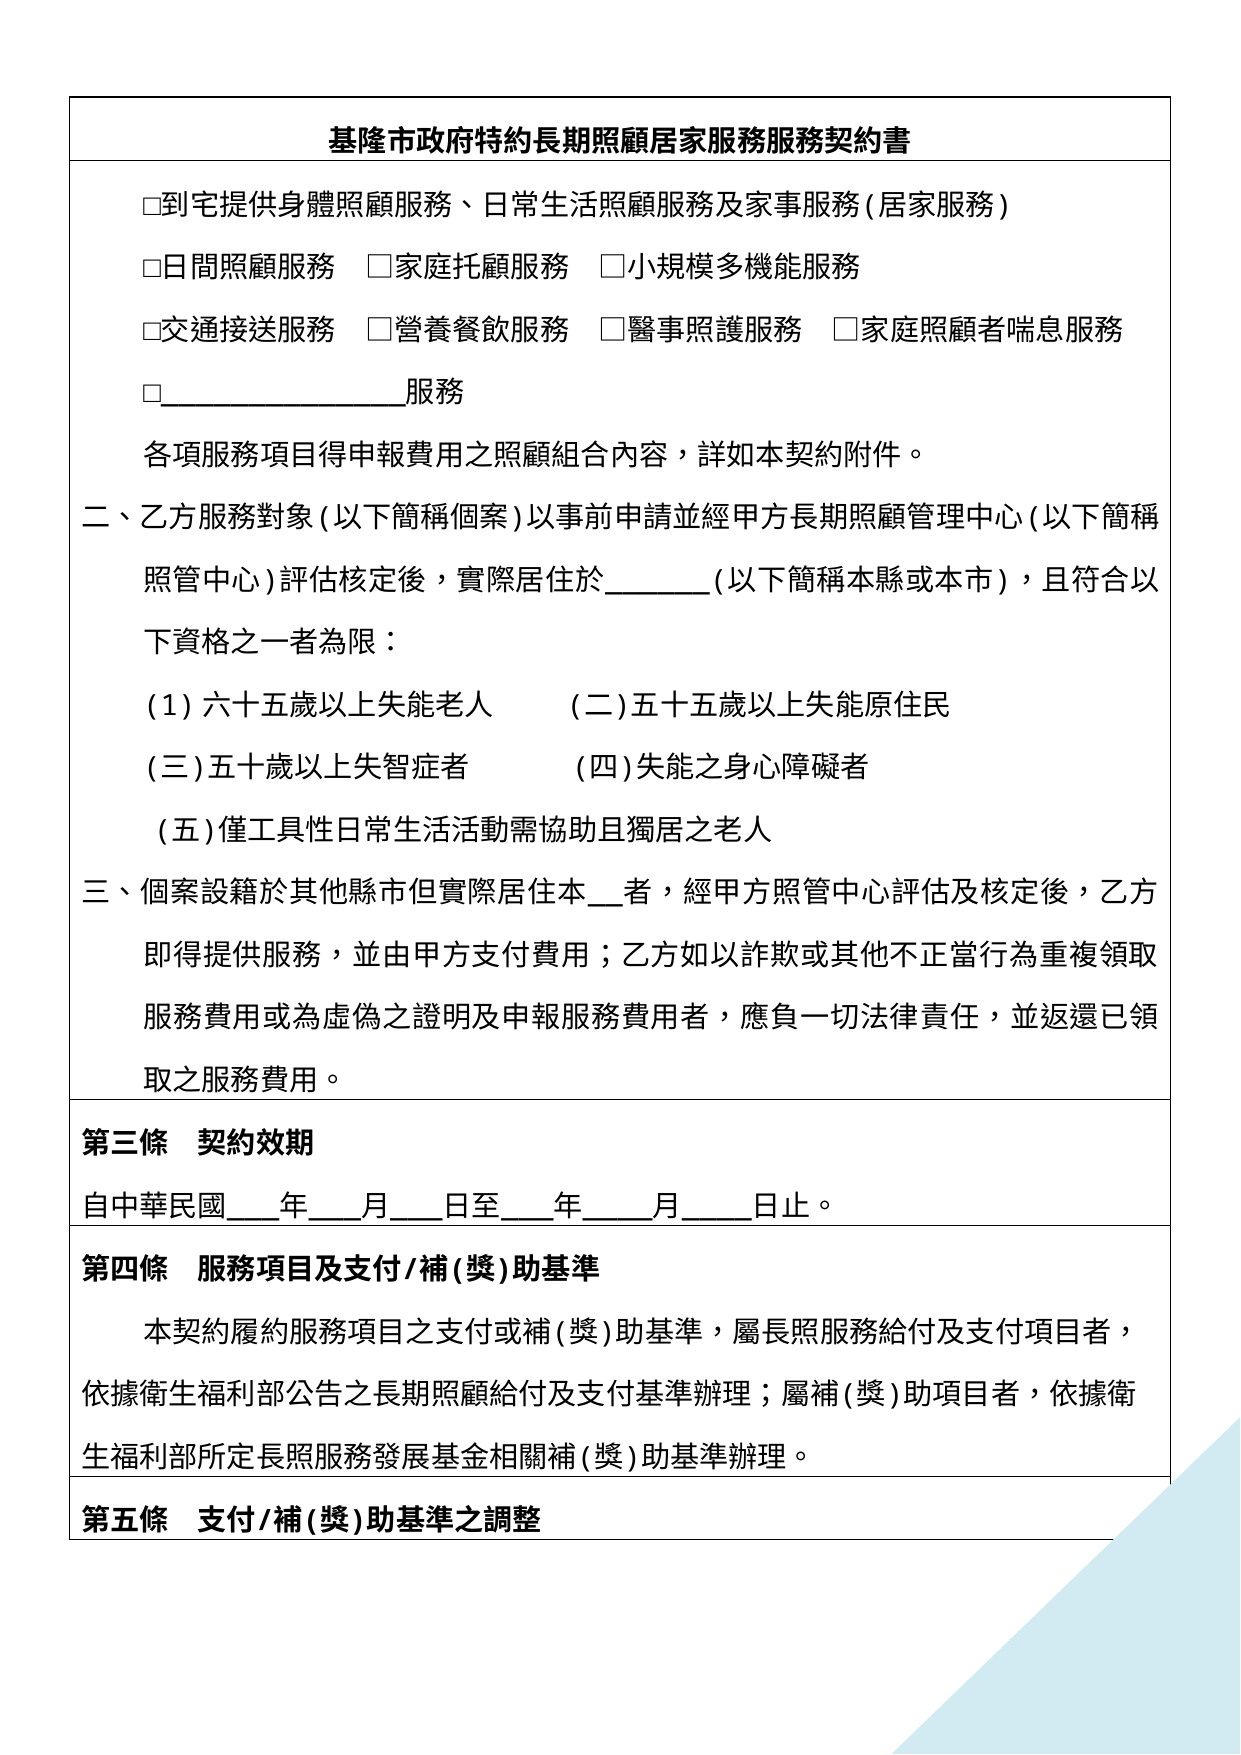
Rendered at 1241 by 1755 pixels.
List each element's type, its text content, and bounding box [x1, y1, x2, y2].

table_cell 第四條 服務項目及支付/補(獎)助基準 本契約履約服務項目之支付或補(獎)助基準，屬長照服務給付及支付項目者，依據衛生福利部公告之長期照顧給付及支付基準辦理；屬補(獎)助項目者，依據衛生福利部所定長照服務發展基金相關補(獎)助基準辦理。 [70, 1226, 1170, 1476]
table_cell 第三條 契約效期 自中華民國___年___月___日至___年____月____日止。 [70, 1100, 1170, 1224]
table_cell 第五條 支付/補(獎)助基準之調整 [70, 1477, 1170, 1539]
table_header 基隆市政府特約長期照顧居家服務服務契約書 [70, 98, 1170, 160]
table_cell □到宅提供身體照顧服務、日常生活照顧服務及家事服務(居家服務) □日間照顧服務 □家庭托顧服務 □小規模多機能服務 □交通接送服務 □營養餐飲服務 □醫事照護服務 □家庭照顧者喘息服務 □______________服務 各項服務項目得申報費用之照顧組合內容，詳如本契約附件。 二、乙方服務對象(以下簡稱個案)以事前申請並經甲方長期照顧管理中心(以下簡稱照管中心)評估核定後，實際居住於______(以下簡稱本縣或本市)，且符合以下資格之一者為限： 六十五歲以上失能老人 (二)五十五歲以上失能原住民 (三)五十歲以上失智症者 (四)失能之身心障礙者 (五)僅工具性日常生活活動需協助且獨居之老人 三、個案設籍於其他縣市但實際居住本__者，經甲方照管中心評估及核定後，乙方即得提供服務，並由甲方支付費用；乙方如以詐欺或其他不正當行為重複領取服務費用或為虛偽之證明及申報服務費用者，應負一切法律責任，並返還已領取之服務費用。 [70, 161, 1170, 1098]
